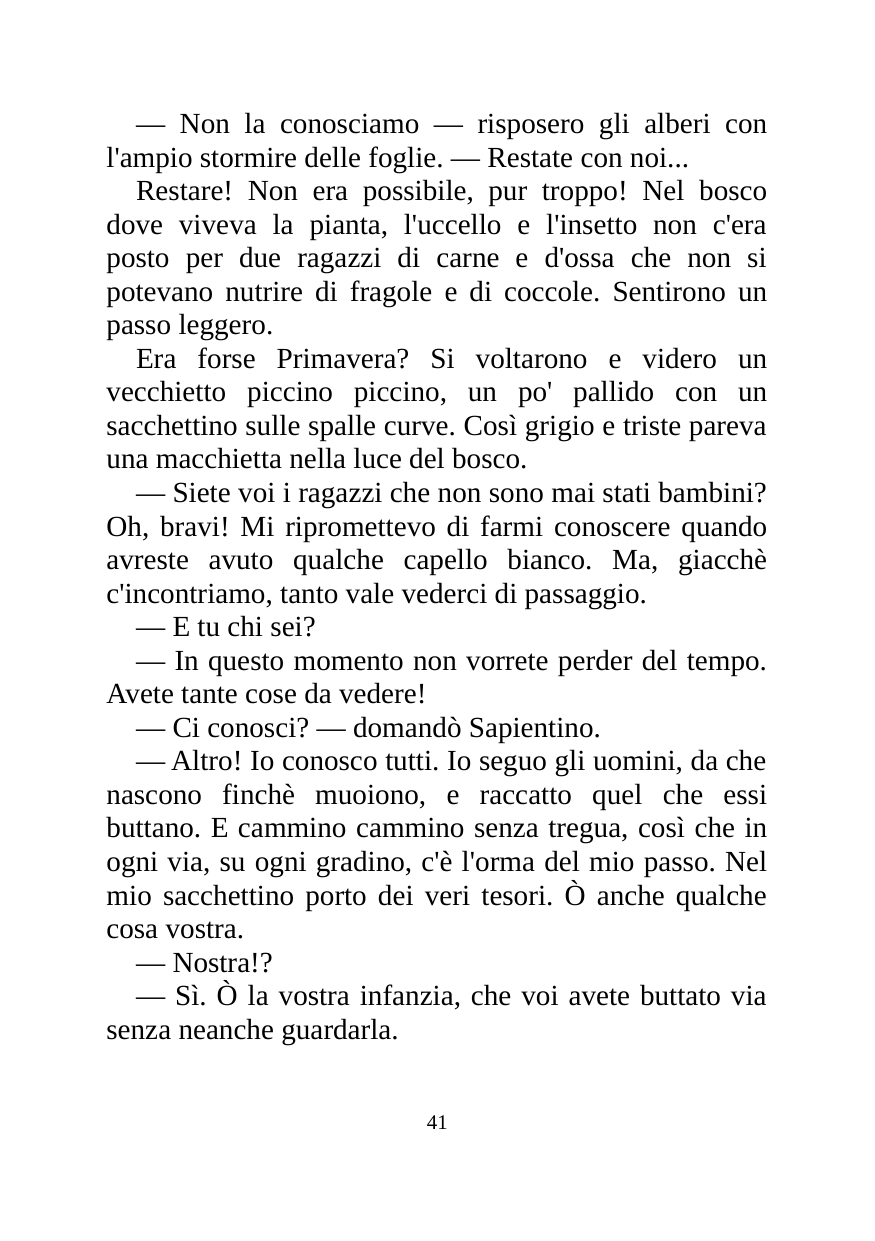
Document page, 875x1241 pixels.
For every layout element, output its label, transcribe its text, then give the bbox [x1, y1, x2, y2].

text — Nostra!? [106, 945, 768, 978]
text Restare! Non era possibile, pur troppo! Nel bosco dove viveva la pianta, l'uccello e l'insetto non c'era posto per due ragazzi di carne e d'ossa che non si potevano nutrire di fragole e di coccole. Sentirono un passo leggero. [106, 173, 768, 341]
text — Ci conosci? — domandò Sapientino. [106, 710, 768, 743]
text — Altro! Io conosco tutti. Io seguo gli uomini, da che nascono finchè muoiono, e raccatto quel che essi buttano. E cammino cammino senza tregua, così che in ogni via, su ogni gradino, c'è l'orma del mio passo. Nel mio sacchettino porto dei veri tesori. Ò anche qualche cosa vostra. [106, 743, 768, 945]
text — Sì. Ò la vostra infanzia, che voi avete buttato via senza neanche guardarla. [106, 978, 768, 1045]
text Era forse Primavera? Si voltarono e videro un vecchietto piccino piccino, un po' pallido con un sacchettino sulle spalle curve. Così grigio e triste pareva una macchietta nella luce del bosco. [106, 341, 768, 475]
text — Siete voi i ragazzi che non sono mai stati bambini? Oh, bravi! Mi ripromettevo di farmi conoscere quando avreste avuto qualche capello bianco. Ma, giacchè c'incontriamo, tanto vale vederci di passaggio. [106, 475, 768, 609]
text — E tu chi sei? [106, 609, 768, 643]
text — In questo momento non vorrete perder del tempo. Avete tante cose da vedere! [106, 643, 768, 710]
text — Non la conosciamo — risposero gli alberi con l'ampio stormire delle foglie. — Restate con noi... [106, 106, 768, 173]
